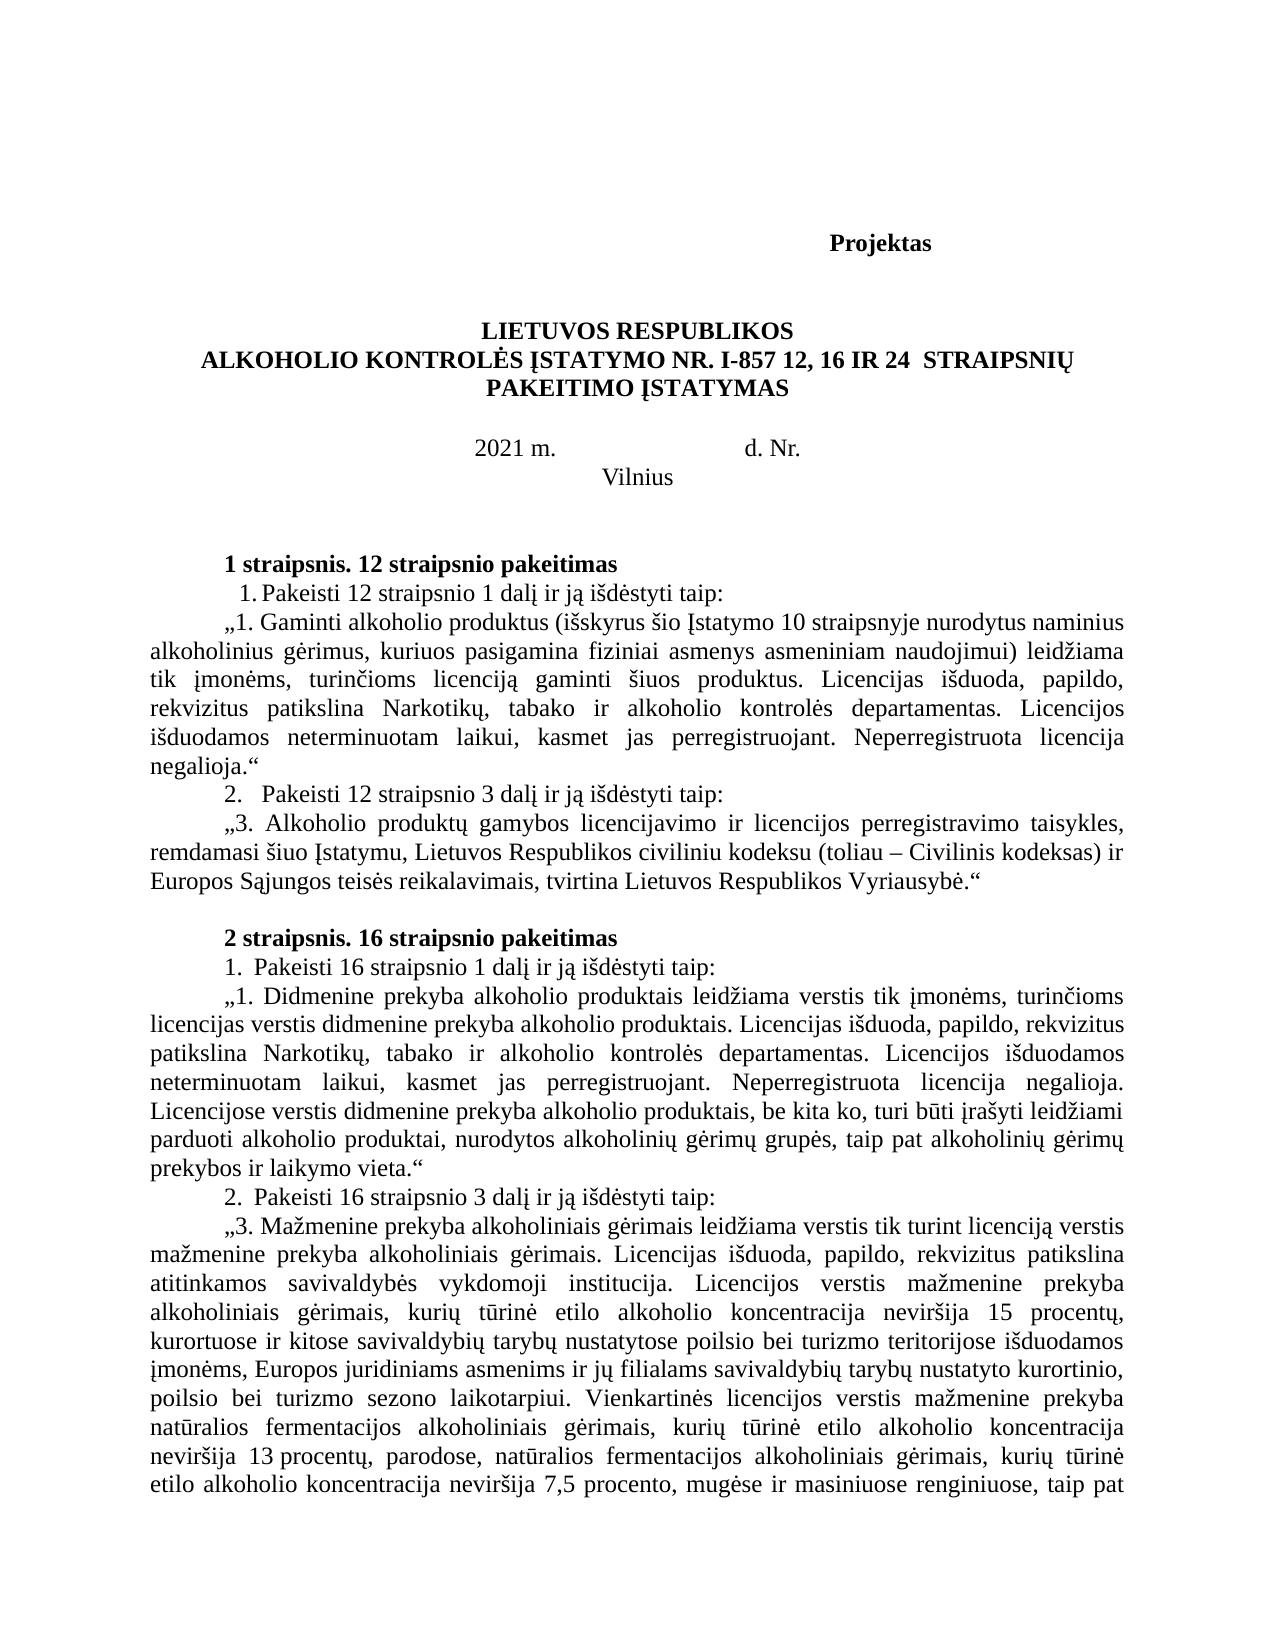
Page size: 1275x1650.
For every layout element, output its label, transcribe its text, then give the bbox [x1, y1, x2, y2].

text ALKOHOLIO KONTROLĖS ĮSTATYMO NR. I-857 12, 16 IR 24 STRAIPSNIŲ PAKEITIMO ĮSTATYMAS [150, 345, 1125, 402]
text 2. Pakeisti 12 straipsnio 3 dalį ir ją išdėstyti taip: [224, 779, 1125, 808]
text 1. Pakeisti 12 straipsnio 1 dalį ir ją išdėstyti taip: [239, 578, 1125, 607]
text Projektas [829, 228, 1124, 257]
text 1 straipsnis. 12 straipsnio pakeitimas [150, 549, 1125, 578]
text „3. Alkoholio produktų gamybos licencijavimo ir licencijos perregistravimo taisykles, remdamasi šiuo Įstatymu, Lietuvos Respublikos civiliniu kodeksu (toliau – Civilinis kodeksas) ir Europos Sąjungos teisės reikalavimais, tvirtina Lietuvos Respublikos Vyriausybė.“ [150, 808, 1125, 894]
text „1. Didmenine prekyba alkoholio produktais leidžiama verstis tik įmonėms, turinčioms licencijas verstis didmenine prekyba alkoholio produktais. Licencijas išduoda, papildo, rekvizitus patikslina Narkotikų, tabako ir alkoholio kontrolės departamentas. Licencijos išduodamos neterminuotam laikui, kasmet jas perregistruojant. Neperregistruota licencija negalioja. Licencijose verstis didmenine prekyba alkoholio produktais, be kita ko, turi būti įrašyti leidžiami parduoti alkoholio produktai, nurodytos alkoholinių gėrimų grupės, taip pat alkoholinių gėrimų prekybos ir laikymo vieta.“ [150, 981, 1125, 1182]
text „1. Gaminti alkoholio produktus (išskyrus šio Įstatymo 10 straipsnyje nurodytus naminius alkoholinius gėrimus, kuriuos pasigamina fiziniai asmenys asmeniniam naudojimui) leidžiama tik įmonėms, turinčioms licenciją gaminti šiuos produktus. Licencijas išduoda, papildo, rekvizitus patikslina Narkotikų, tabako ir alkoholio kontrolės departamentas. Licencijos išduodamos neterminuotam laikui, kasmet jas perregistruojant. Neperregistruota licencija negalioja.“ [150, 607, 1125, 779]
text 2. Pakeisti 16 straipsnio 3 dalį ir ją išdėstyti taip: [224, 1182, 1125, 1211]
text Vilnius [150, 462, 1125, 490]
text 2 straipsnis. 16 straipsnio pakeitimas [150, 923, 1125, 952]
text LIETUVOS RESPUBLIKOS [150, 316, 1125, 345]
text „3. Mažmenine prekyba alkoholiniais gėrimais leidžiama verstis tik turint licenciją verstis mažmenine prekyba alkoholiniais gėrimais. Licencijas išduoda, papildo, rekvizitus patikslina atitinkamos savivaldybės vykdomoji institucija. Licencijos verstis mažmenine prekyba alkoholiniais gėrimais, kurių tūrinė etilo alkoholio koncentracija neviršija 15 procentų, kurortuose ir kitose savivaldybių tarybų nustatytose poilsio bei turizmo teritorijose išduodamos įmonėms, Europos juridiniams asmenims ir jų filialams savivaldybių tarybų nustatyto kurortinio, poilsio bei turizmo sezono laikotarpiui. Vienkartinės licencijos verstis mažmenine prekyba natūralios fermentacijos alkoholiniais gėrimais, kurių tūrinė etilo alkoholio koncentracija neviršija 13 procentų, parodose, natūralios fermentacijos alkoholiniais gėrimais, kurių tūrinė etilo alkoholio koncentracija neviršija 7,5 procento, mugėse ir masiniuose renginiuose, taip pat [150, 1211, 1125, 1498]
text 2021 m. d. Nr. [150, 433, 1125, 462]
text 1. Pakeisti 16 straipsnio 1 dalį ir ją išdėstyti taip: [224, 952, 1125, 981]
